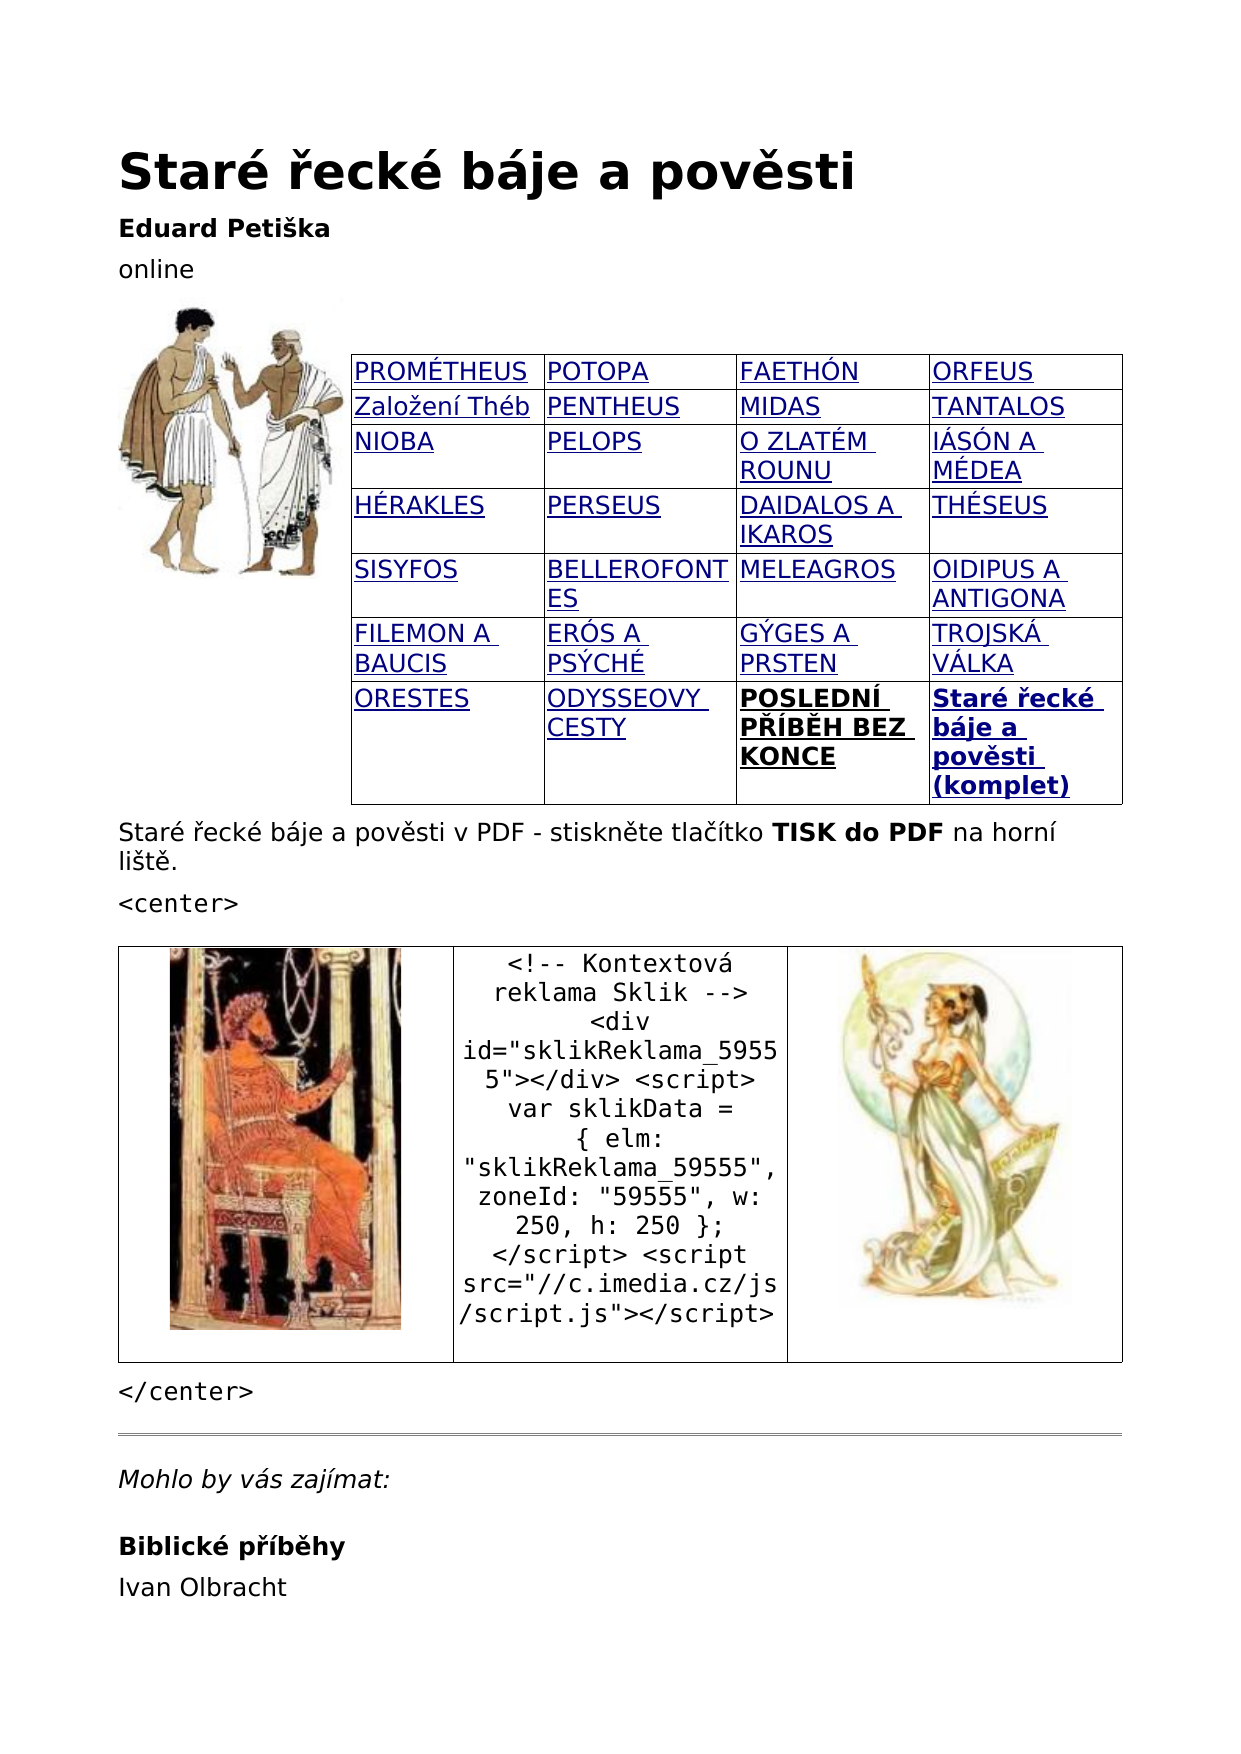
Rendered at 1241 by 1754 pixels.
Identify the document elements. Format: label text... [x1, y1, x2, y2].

picture [169, 948, 402, 1330]
table_cell NIOBA [352, 425, 544, 488]
table_header ORFEUS [930, 355, 1122, 389]
table_cell PERSEUS [545, 489, 736, 552]
table_cell THÉSEUS [930, 489, 1122, 552]
table_header POTOPA [545, 355, 736, 389]
table_cell DAIDALOS A IKAROS [737, 489, 929, 552]
text Ivan Olbracht [118, 1573, 1122, 1602]
subtitle Staré řecké báje a pověsti [118, 143, 1122, 201]
table_cell ODYSSEOVY CESTY [545, 682, 736, 803]
text Eduard Petiška [118, 214, 1122, 243]
table_cell Staré řecké báje a pověsti (komplet) [930, 682, 1122, 803]
table_cell POSLEDNÍ PŘÍBĚH BEZ KONCE [737, 682, 929, 803]
picture [837, 948, 1072, 1309]
table_cell SISYFOS [352, 554, 544, 617]
subtitle Biblické příběhy [118, 1532, 1122, 1561]
table_cell Založení Théb [352, 390, 544, 424]
table_cell IÁSÓN A MÉDEA [930, 425, 1122, 488]
table_cell PENTHEUS [545, 390, 736, 424]
text Mohlo by vás zajímat: [118, 1465, 1122, 1494]
table_header <!-- Kontextová reklama Sklik --> <div id="sklikReklama_59555"></div> <script> var sklikData = { elm: "sklikReklama_59555", zoneId: "59555", w: 250, h: 250 }; </script> <script src="//c.imedia.cz/js/script.js"></script> [454, 947, 787, 1362]
table_cell PELOPS [545, 425, 736, 488]
table_header PROMÉTHEUS [352, 355, 544, 389]
table_cell ORESTES [352, 682, 544, 803]
table_cell BELLEROFONTES [545, 554, 736, 617]
text Staré řecké báje a pověsti v PDF - stiskněte tlačítko TISK do PDF na horní liště. [118, 818, 1122, 877]
table_cell TANTALOS [930, 390, 1122, 424]
text online [118, 256, 1122, 285]
table_cell FILEMON A BAUCIS [352, 618, 544, 681]
table_cell MELEAGROS [737, 554, 929, 617]
text </center> [118, 1377, 1122, 1406]
text <center> [118, 889, 1122, 918]
table_cell HÉRAKLES [352, 489, 544, 552]
picture [118, 297, 351, 579]
table_header FAETHÓN [737, 355, 929, 389]
table_cell OIDIPUS A ANTIGONA [930, 554, 1122, 617]
table_cell ERÓS A PSÝCHÉ [545, 618, 736, 681]
table_cell MIDAS [737, 390, 929, 424]
table_cell GÝGES A PRSTEN [737, 618, 929, 681]
table_cell TROJSKÁ VÁLKA [930, 618, 1122, 681]
table_header [119, 947, 453, 1362]
table_header [788, 947, 1122, 1362]
table_cell O ZLATÉM ROUNU [737, 425, 929, 488]
